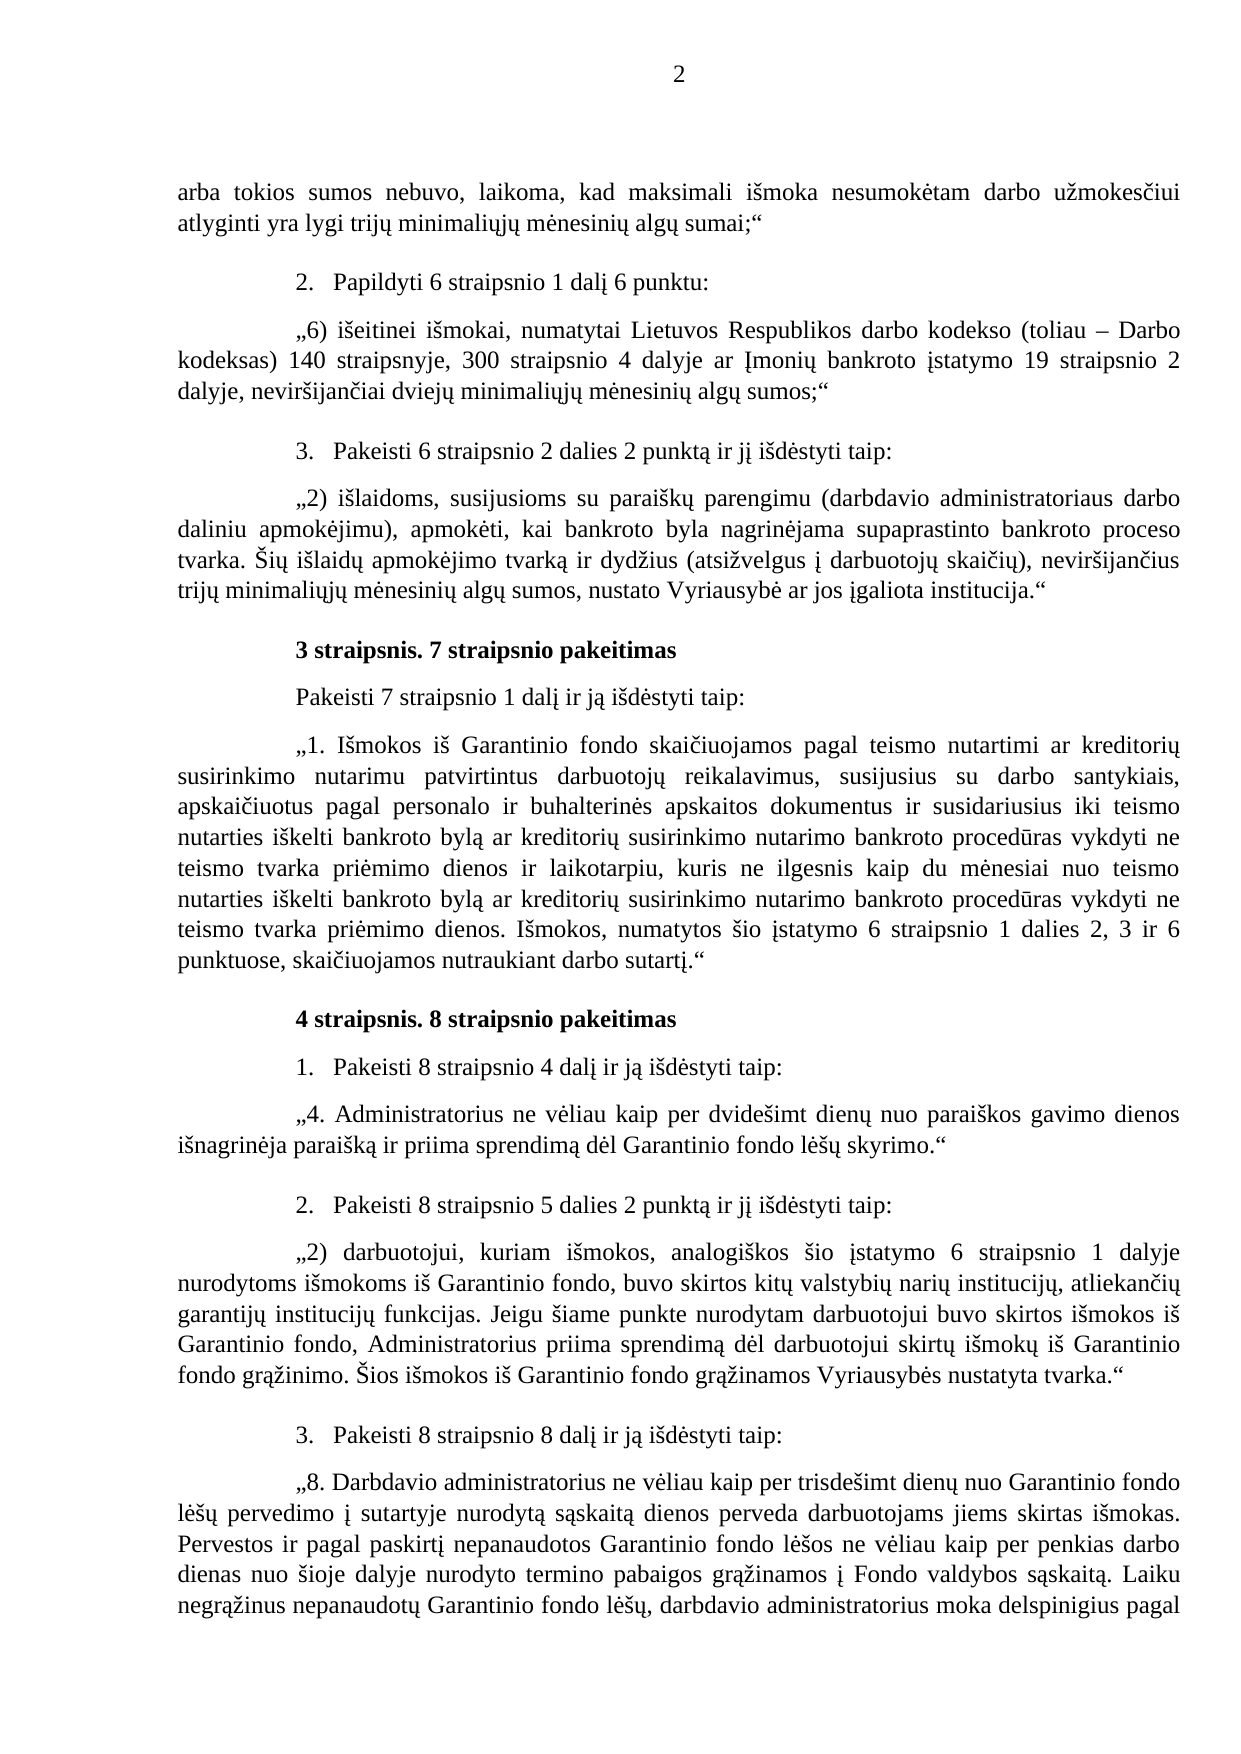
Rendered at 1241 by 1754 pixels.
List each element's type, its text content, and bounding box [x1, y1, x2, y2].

text „2) išlaidoms, susijusioms su paraiškų parengimu (darbdavio administratoriaus darbo daliniu apmokėjimu), apmokėti, kai bankroto byla nagrinėjama supaprastinto bankroto proceso tvarka. Šių išlaidų apmokėjimo tvarką ir dydžius (atsižvelgus į darbuotojų skaičių), neviršijančius trijų minimaliųjų mėnesinių algų sumos, nustato Vyriausybė ar jos įgaliota institucija.“ [177, 483, 1181, 604]
text „4. Administratorius ne vėliau kaip per dvidešimt dienų nuo paraiškos gavimo dienos išnagrinėja paraišką ir priima sprendimą dėl Garantinio fondo lėšų skyrimo.“ [177, 1099, 1181, 1159]
text arba tokios sumos nebuvo, laikoma, kad maksimali išmoka nesumokėtam darbo užmokesčiui atlyginti yra lygi trijų minimaliųjų mėnesinių algų sumai;“ [177, 177, 1181, 237]
text 3. Pakeisti 8 straipsnio 8 dalį ir ją išdėstyti taip: [295, 1420, 1181, 1448]
text 1. Pakeisti 8 straipsnio 4 dalį ir ją išdėstyti taip: [295, 1052, 1181, 1081]
text „8. Darbdavio administratorius ne vėliau kaip per trisdešimt dienų nuo Garantinio fondo lėšų pervedimo į sutartyje nurodytą sąskaitą dienos perveda darbuotojams jiems skirtas išmokas. Pervestos ir pagal paskirtį nepanaudotos Garantinio fondo lėšos ne vėliau kaip per penkias darbo dienas nuo šioje dalyje nurodyto termino pabaigos grąžinamos į Fondo valdybos sąskaitą. Laiku negrąžinus nepanaudotų Garantinio fondo lėšų, darbdavio administratorius moka delspinigius pagal [177, 1467, 1181, 1619]
text Pakeisti 7 straipsnio 1 dalį ir ją išdėstyti taip: [177, 682, 1181, 711]
text „6) išeitinei išmokai, numatytai Lietuvos Respublikos darbo kodekso (toliau – Darbo kodeksas) 140 straipsnyje, 300 straipsnio 4 dalyje ar Įmonių bankroto įstatymo 19 straipsnio 2 dalyje, neviršijančiai dviejų minimaliųjų mėnesinių algų sumos;“ [177, 315, 1181, 405]
text 2. Papildyti 6 straipsnio 1 dalį 6 punktu: [295, 267, 1181, 296]
text 3 straipsnis. 7 straipsnio pakeitimas [177, 635, 1181, 664]
text 3. Pakeisti 6 straipsnio 2 dalies 2 punktą ir jį išdėstyti taip: [295, 436, 1181, 464]
text 4 straipsnis. 8 straipsnio pakeitimas [177, 1004, 1181, 1033]
text „2) darbuotojui, kuriam išmokos, analogiškos šio įstatymo 6 straipsnio 1 dalyje nurodytoms išmokoms iš Garantinio fondo, buvo skirtos kitų valstybių narių institucijų, atliekančių garantijų institucijų funkcijas. Jeigu šiame punkte nurodytam darbuotojui buvo skirtos išmokos iš Garantinio fondo, Administratorius priima sprendimą dėl darbuotojui skirtų išmokų iš Garantinio fondo grąžinimo. Šios išmokos iš Garantinio fondo grąžinamos Vyriausybės nustatyta tvarka.“ [177, 1237, 1181, 1389]
text 2. Pakeisti 8 straipsnio 5 dalies 2 punktą ir jį išdėstyti taip: [295, 1190, 1181, 1218]
text „1. Išmokos iš Garantinio fondo skaičiuojamos pagal teismo nutartimi ar kreditorių susirinkimo nutarimu patvirtintus darbuotojų reikalavimus, susijusius su darbo santykiais, apskaičiuotus pagal personalo ir buhalterinės apskaitos dokumentus ir susidariusius iki teismo nutarties iškelti bankroto bylą ar kreditorių susirinkimo nutarimo bankroto procedūras vykdyti ne teismo tvarka priėmimo dienos ir laikotarpiu, kuris ne ilgesnis kaip du mėnesiai nuo teismo nutarties iškelti bankroto bylą ar kreditorių susirinkimo nutarimo bankroto procedūras vykdyti ne teismo tvarka priėmimo dienos. Išmokos, numatytos šio įstatymo 6 straipsnio 1 dalies 2, 3 ir 6 punktuose, skaičiuojamos nutraukiant darbo sutartį.“ [177, 730, 1181, 974]
